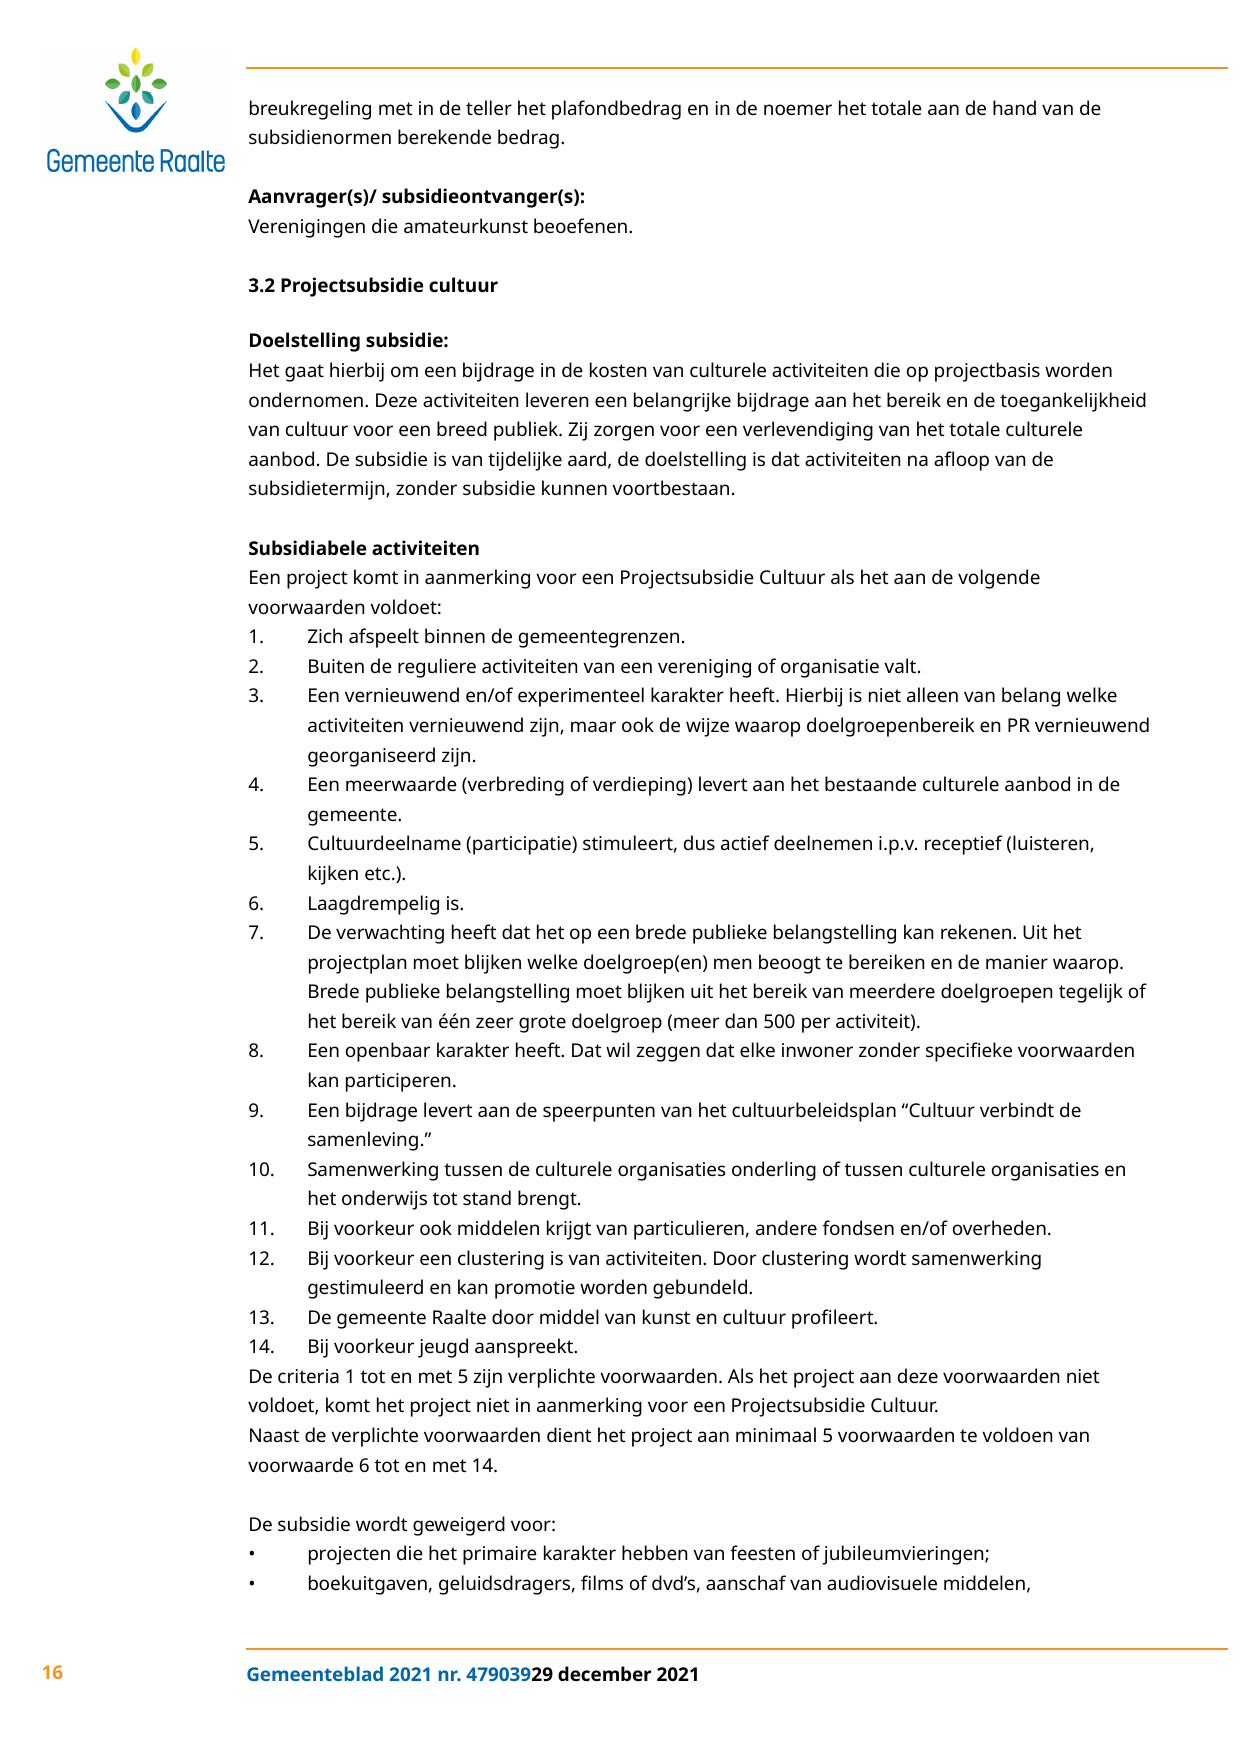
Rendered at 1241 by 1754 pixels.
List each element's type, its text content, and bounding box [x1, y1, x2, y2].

list Een bijdrage levert aan de speerpunten van het cultuurbeleidsplan “Cultuur verbindt de samenleving.” [248, 1097, 1152, 1152]
list Buiten de reguliere activiteiten van een vereniging of organisatie valt. [248, 653, 1152, 679]
list projecten die het primaire karakter hebben van feesten of jubileumvieringen; [248, 1541, 1152, 1566]
list Bij voorkeur ook middelen krijgt van particulieren, andere fondsen en/of overheden. [248, 1215, 1152, 1241]
list Cultuurdeelname (participatie) stimuleert, dus actief deelnemen i.p.v. receptief (luisteren, kijken etc.). [248, 831, 1152, 886]
text Doelstelling subsidie: [248, 328, 1152, 353]
text Aanvrager(s)/ subsidieontvanger(s): [248, 183, 1152, 209]
text Een project komt in aanmerking voor een Projectsubsidie Cultuur als het aan de volgende voorwaarden voldoet: [248, 564, 1152, 619]
list Een meerwaarde (verbreding of verdieping) levert aan het bestaande culturele aanbod in de gemeente. [248, 771, 1152, 827]
text Verenigingen die amateurkunst beoefenen. [248, 213, 1152, 239]
text De subsidie wordt geweigerd voor: [248, 1511, 1152, 1537]
text Het gaat hierbij om een bijdrage in de kosten van culturele activiteiten die op projectbasis worden ondernomen. Deze activiteiten leveren een belangrijke bijdrage aan het bereik en de toegankelijkheid van cultuur voor een breed publiek. Zij zorgen voor een verlevendiging van het totale culturele aanbod. De subsidie is van tijdelijke aard, de doelstelling is dat activiteiten na afloop van de subsidietermijn, zonder subsidie kunnen voortbestaan. [248, 357, 1152, 501]
text Naast de verplichte voorwaarden dient het project aan minimaal 5 voorwaarden te voldoen van voorwaarde 6 tot en met 14. [248, 1422, 1152, 1477]
list Bij voorkeur jeugd aanspreekt. [248, 1333, 1152, 1359]
list Een openbaar karakter heeft. Dat wil zeggen dat elke inwoner zonder specifieke voorwaarden kan participeren. [248, 1038, 1152, 1093]
list boekuitgaven, geluidsdragers, films of dvd’s, aanschaf van audiovisuele middelen, [248, 1570, 1152, 1596]
list Zich afspeelt binnen de gemeentegrenzen. [248, 623, 1152, 649]
list De gemeente Raalte door middel van kunst en cultuur profileert. [248, 1304, 1152, 1329]
text breukregeling met in de teller het plafondbedrag en in de noemer het totale aan de hand van de subsidienormen berekende bedrag. [248, 95, 1152, 150]
list De verwachting heeft dat het op een brede publieke belangstelling kan rekenen. Uit het projectplan moet blijken welke doelgroep(en) men beoogt te bereiken en de manier waarop. Brede publieke belangstelling moet blijken uit het bereik van meerdere doelgroepen tegelijk of het bereik van één zeer grote doelgroep (meer dan 500 per activiteit). [248, 919, 1152, 1034]
list Samenwerking tussen de culturele organisaties onderling of tussen culturele organisaties en het onderwijs tot stand brengt. [248, 1156, 1152, 1211]
list Bij voorkeur een clustering is van activiteiten. Door clustering wordt samenwerking gestimuleerd en kan promotie worden gebundeld. [248, 1245, 1152, 1300]
text 3.2 Projectsubsidie cultuur [248, 272, 1152, 298]
picture [41, 47, 231, 172]
list Een vernieuwend en/of experimenteel karakter heeft. Hierbij is niet alleen van belang welke activiteiten vernieuwend zijn, maar ook de wijze waarop doelgroepenbereik en PR vernieuwend georganiseerd zijn. [248, 683, 1152, 767]
text Subsidiabele activiteiten [248, 535, 1152, 560]
text De criteria 1 tot en met 5 zijn verplichte voorwaarden. Als het project aan deze voorwaarden niet voldoet, komt het project niet in aanmerking voor een Projectsubsidie Cultuur. [248, 1363, 1152, 1418]
list Laagdrempelig is. [248, 890, 1152, 915]
